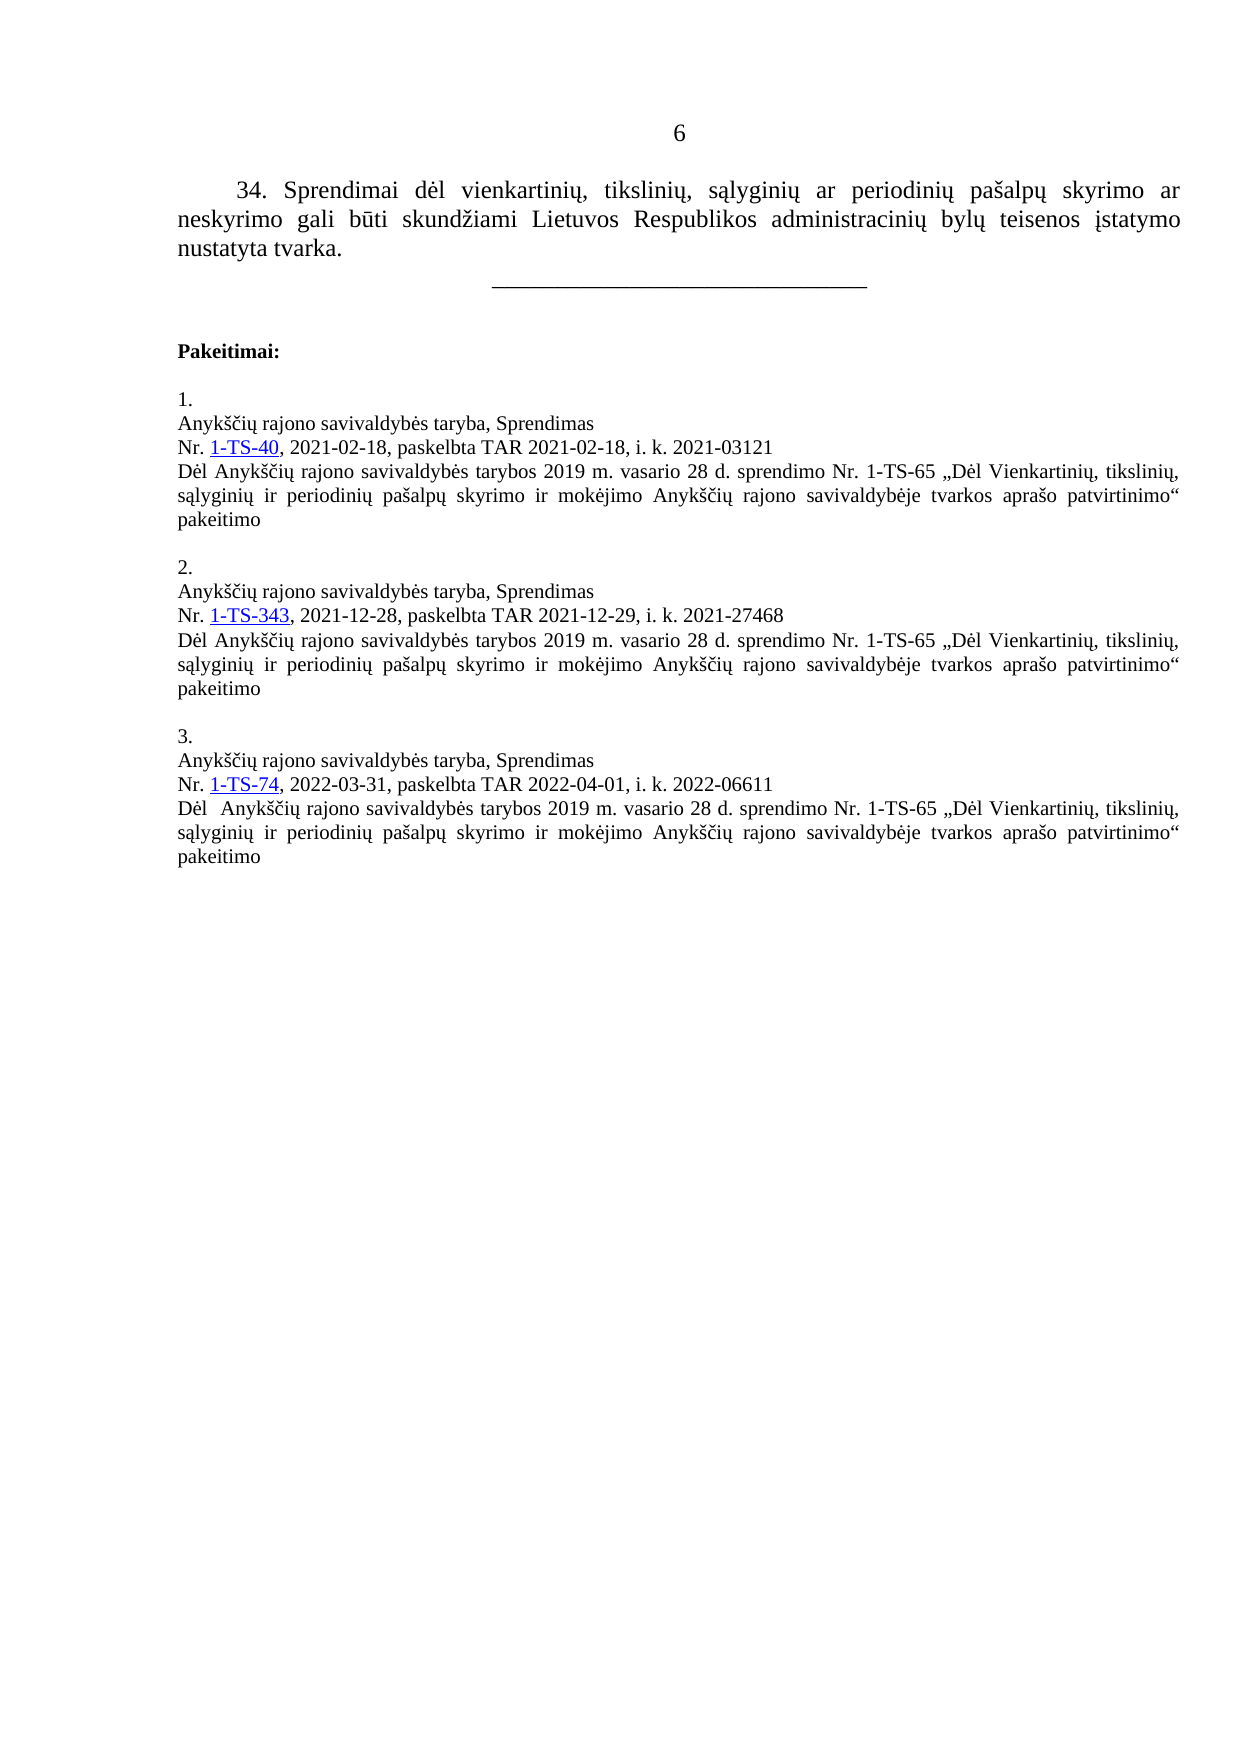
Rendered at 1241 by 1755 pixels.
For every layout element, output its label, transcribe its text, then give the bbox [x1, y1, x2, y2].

text 34. Sprendimai dėl vienkartinių, tikslinių, sąlyginių ar periodinių pašalpų skyrimo ar neskyrimo gali būti skundžiami Lietuvos Respublikos administracinių bylų teisenos įstatymo nustatyta tvarka. [177, 176, 1181, 262]
text Anykščių rajono savivaldybės taryba, Sprendimas [177, 748, 1181, 772]
text Anykščių rajono savivaldybės taryba, Sprendimas [177, 579, 1181, 603]
text Dėl Anykščių rajono savivaldybės tarybos 2019 m. vasario 28 d. sprendimo Nr. 1-TS-65 „Dėl Vienkartinių, tikslinių, sąlyginių ir periodinių pašalpų skyrimo ir mokėjimo Anykščių rajono savivaldybėje tvarkos aprašo patvirtinimo“ pakeitimo [177, 627, 1181, 700]
text 1. [177, 387, 1181, 411]
text Dėl Anykščių rajono savivaldybės tarybos 2019 m. vasario 28 d. sprendimo Nr. 1-TS-65 „Dėl Vienkartinių, tikslinių, sąlyginių ir periodinių pašalpų skyrimo ir mokėjimo Anykščių rajono savivaldybėje tvarkos aprašo patvirtinimo“ pakeitimo [177, 459, 1181, 531]
text 3. [177, 724, 1181, 748]
text Nr. 1-TS-343, 2021-12-28, paskelbta TAR 2021-12-29, i. k. 2021-27468 [177, 603, 1181, 627]
text Nr. 1-TS-40, 2021-02-18, paskelbta TAR 2021-02-18, i. k. 2021-03121 [177, 435, 1181, 459]
text Anykščių rajono savivaldybės taryba, Sprendimas [177, 411, 1181, 435]
text ______________________________ [177, 262, 1181, 291]
text Nr. 1-TS-74, 2022-03-31, paskelbta TAR 2022-04-01, i. k. 2022-06611 [177, 772, 1181, 796]
text 2. [177, 555, 1181, 579]
text Dėl Anykščių rajono savivaldybės tarybos 2019 m. vasario 28 d. sprendimo Nr. 1-TS-65 „Dėl Vienkartinių, tikslinių, sąlyginių ir periodinių pašalpų skyrimo ir mokėjimo Anykščių rajono savivaldybėje tvarkos aprašo patvirtinimo“ pakeitimo [177, 796, 1181, 868]
text Pakeitimai: [177, 339, 1181, 363]
